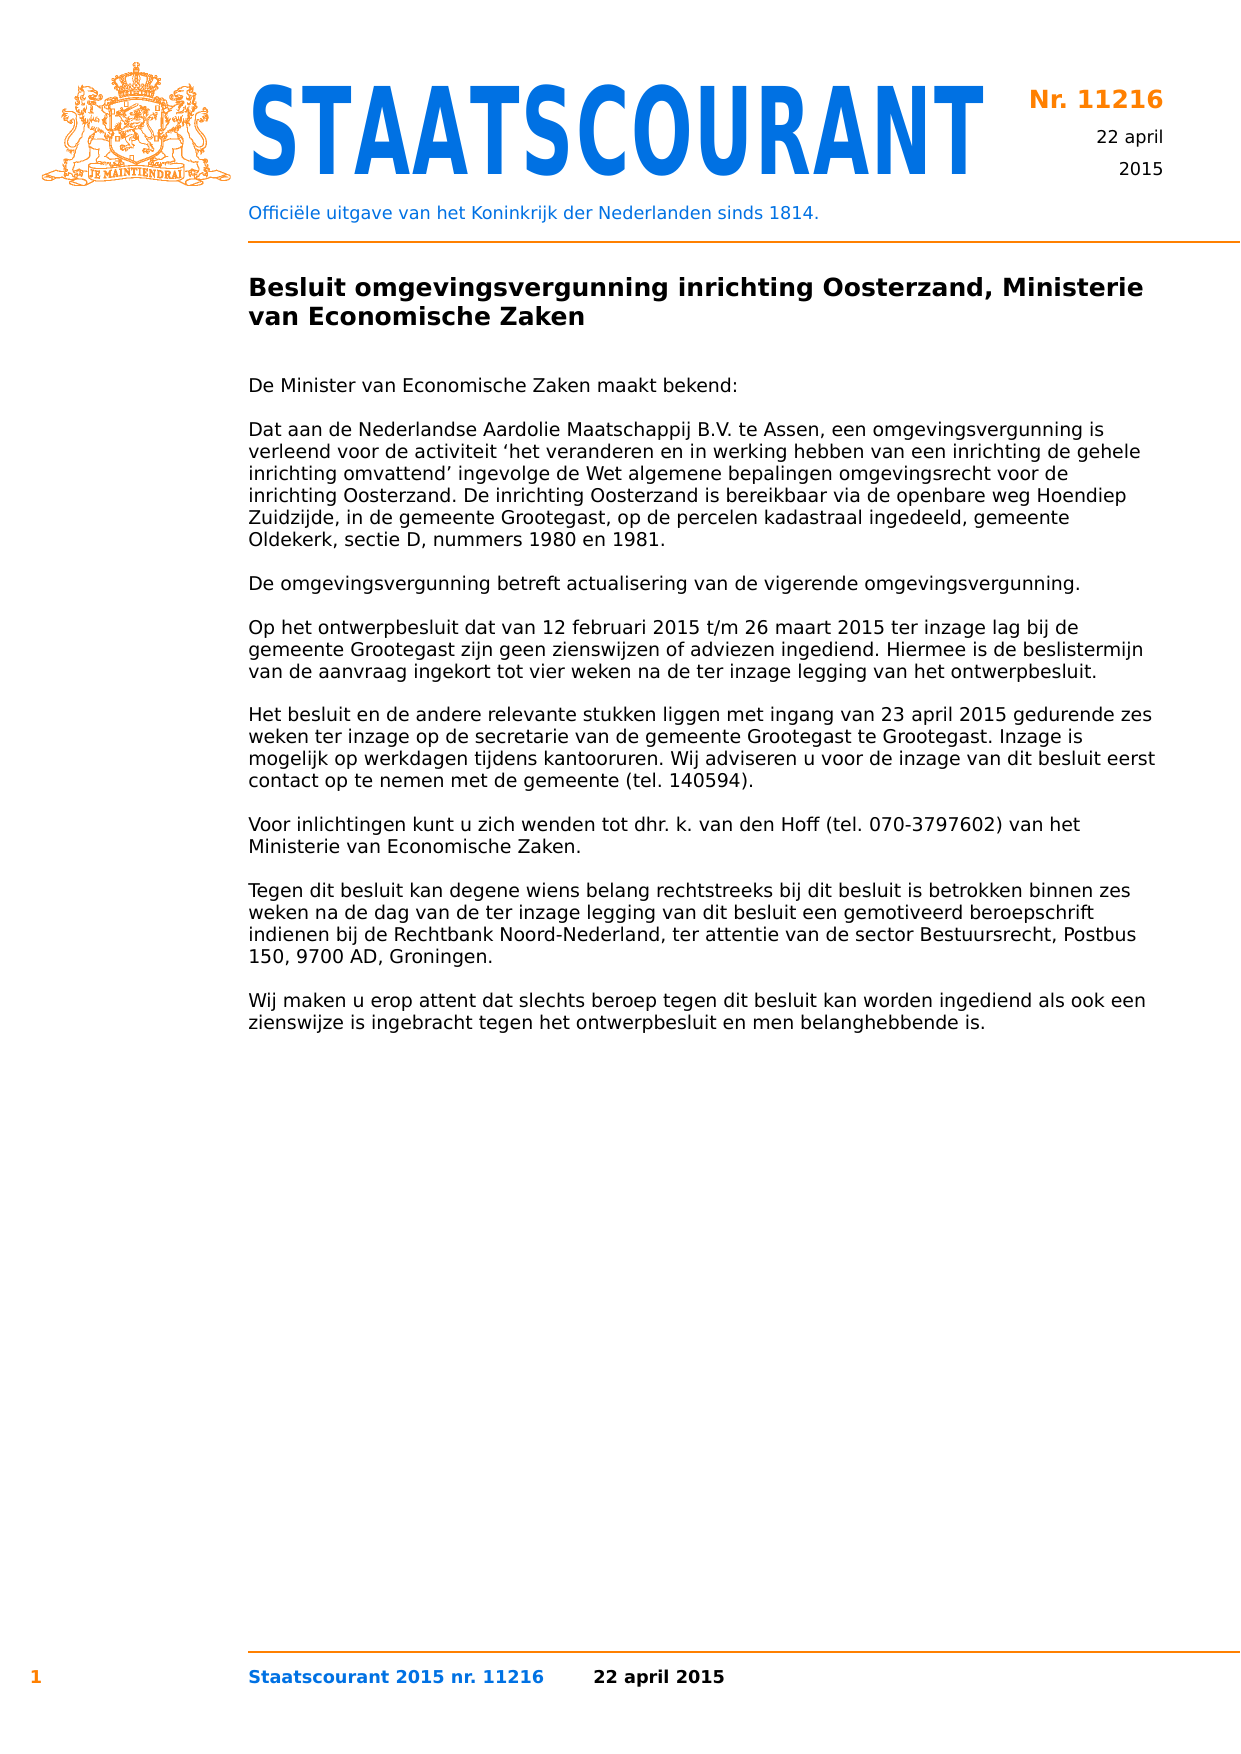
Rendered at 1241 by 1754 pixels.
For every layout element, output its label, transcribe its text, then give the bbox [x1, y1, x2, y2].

text Het besluit en de andere relevante stukken liggen met ingang van 23 april 2015 gedurende zes weken ter inzage op de secretarie van de gemeente Grootegast te Grootegast. Inzage is mogelijk op werkdagen tijdens kantooruren. Wij adviseren u voor de inzage van dit besluit eerst contact op te nemen met de gemeente (tel. 140594). [248, 704, 1163, 792]
text Op het ontwerpbesluit dat van 12 februari 2015 t/m 26 maart 2015 ter inzage lag bij de gemeente Grootegast zijn geen zienswijzen of adviezen ingediend. Hiermee is de beslistermijn van de aanvraag ingekort tot vier weken na de ter inzage legging van het ontwerpbesluit. [248, 617, 1163, 682]
table_header Nr. 11216 [998, 62, 1240, 121]
table_cell 22 april [998, 121, 1240, 153]
picture [41, 62, 231, 186]
subtitle Besluit omgevingsvergunning inrichting Oosterzand, Ministerie van Economische Zaken [248, 273, 1163, 331]
text Wij maken u erop attent dat slechts beroep tegen dit besluit kan worden ingediend als ook een zienswijze is ingebracht tegen het ontwerpbesluit en men belanghebbende is. [248, 990, 1163, 1034]
table_cell 2015 [998, 153, 1240, 203]
text De omgevingsvergunning betreft actualisering van de vigerende omgevingsvergunning. [248, 573, 1163, 595]
text Tegen dit besluit kan degene wiens belang rechtstreeks bij dit besluit is betrokken binnen zes weken na de dag van de ter inzage legging van dit besluit een gemotiveerd beroepschrift indienen bij de Rechtbank Noord-Nederland, ter attentie van de sector Bestuursrecht, Postbus 150, 9700 AD, Groningen. [248, 880, 1163, 968]
text De Minister van Economische Zaken maakt bekend: [248, 375, 1163, 397]
text Dat aan de Nederlandse Aardolie Maatschappij B.V. te Assen, een omgevingsvergunning is verleend voor de activiteit ‘het veranderen en in werking hebben van een inrichting de gehele inrichting omvattend’ ingevolge de Wet algemene bepalingen omgevingsrecht voor de inrichting Oosterzand. De inrichting Oosterzand is bereikbaar via de openbare weg Hoendiep Zuidzijde, in de gemeente Grootegast, op de percelen kadastraal ingedeeld, gemeente Oldekerk, sectie D, nummers 1980 en 1981. [248, 419, 1163, 551]
table_header [25, 62, 248, 241]
table_cell Officiële uitgave van het Koninkrijk der Nederlanden sinds 1814. [248, 203, 1240, 241]
table_header STAATSCOURANT [248, 62, 998, 203]
text Voor inlichtingen kunt u zich wenden tot dhr. k. van den Hoff (tel. 070-3797602) van het Ministerie van Economische Zaken. [248, 814, 1163, 858]
